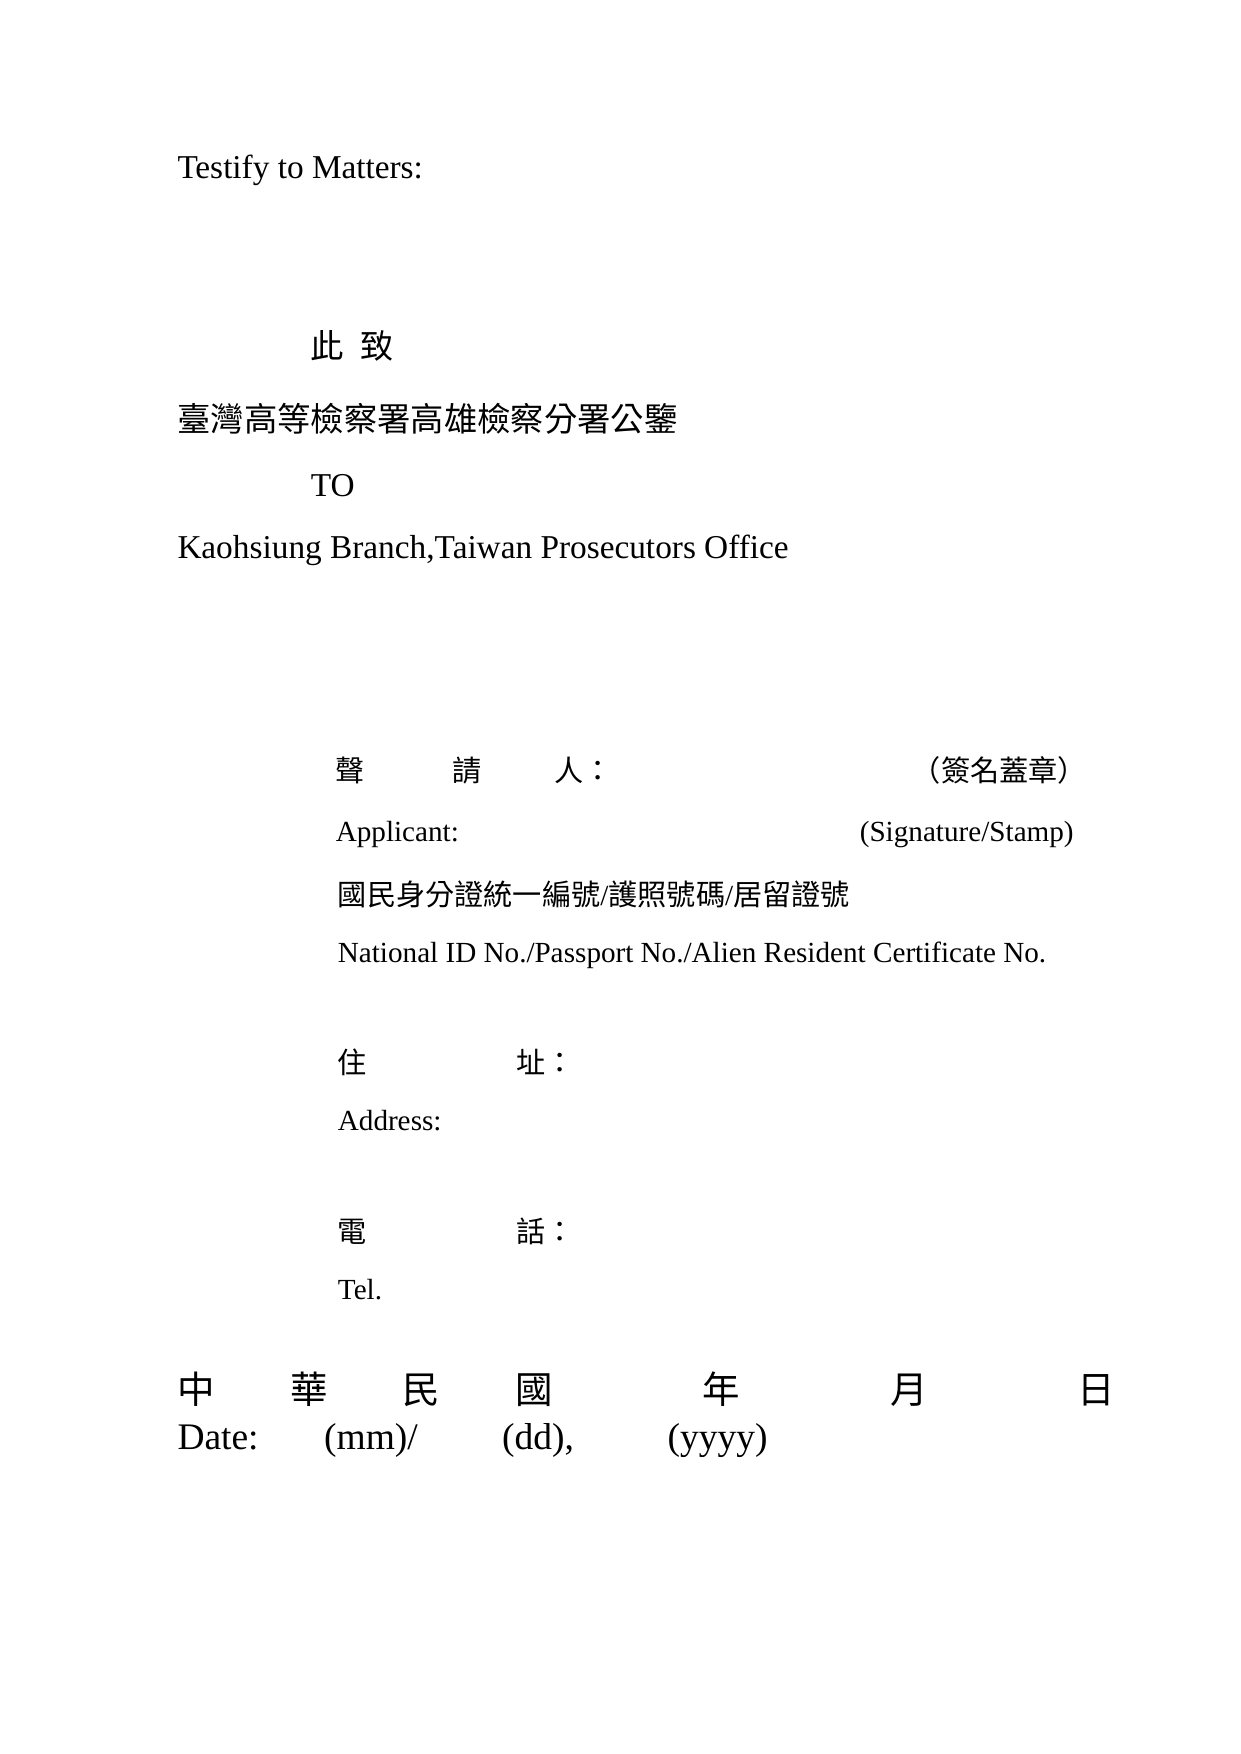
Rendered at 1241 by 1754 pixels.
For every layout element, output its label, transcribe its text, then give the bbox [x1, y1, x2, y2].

text TO [177, 465, 1122, 503]
text 電 話： [177, 1208, 1122, 1251]
text Address: [177, 1103, 1122, 1137]
text Tel. [177, 1272, 1122, 1305]
text 住 址： [177, 1040, 1122, 1082]
text Date: (mm)/ (dd), (yyyy) [177, 1414, 1122, 1457]
text Kaohsiung Branch,Taiwan Prosecutors Office [177, 527, 1122, 566]
text 國民身分證統一編號/護照號碼/居留證號 [177, 872, 1122, 914]
text National ID No./Passport No./Alien Resident Certificate No. [177, 935, 1122, 968]
text 聲 請 人： （簽名蓋章） [177, 748, 1122, 790]
text Testify to Matters: [177, 148, 1122, 186]
text 臺灣高等檢察署高雄檢察分署公鑒 [177, 392, 1122, 441]
text Applicant: (Signature/Stamp) [177, 814, 1122, 847]
text 此 致 [177, 320, 1122, 368]
text 中 華 民 國 年 月 日 [177, 1360, 1122, 1414]
